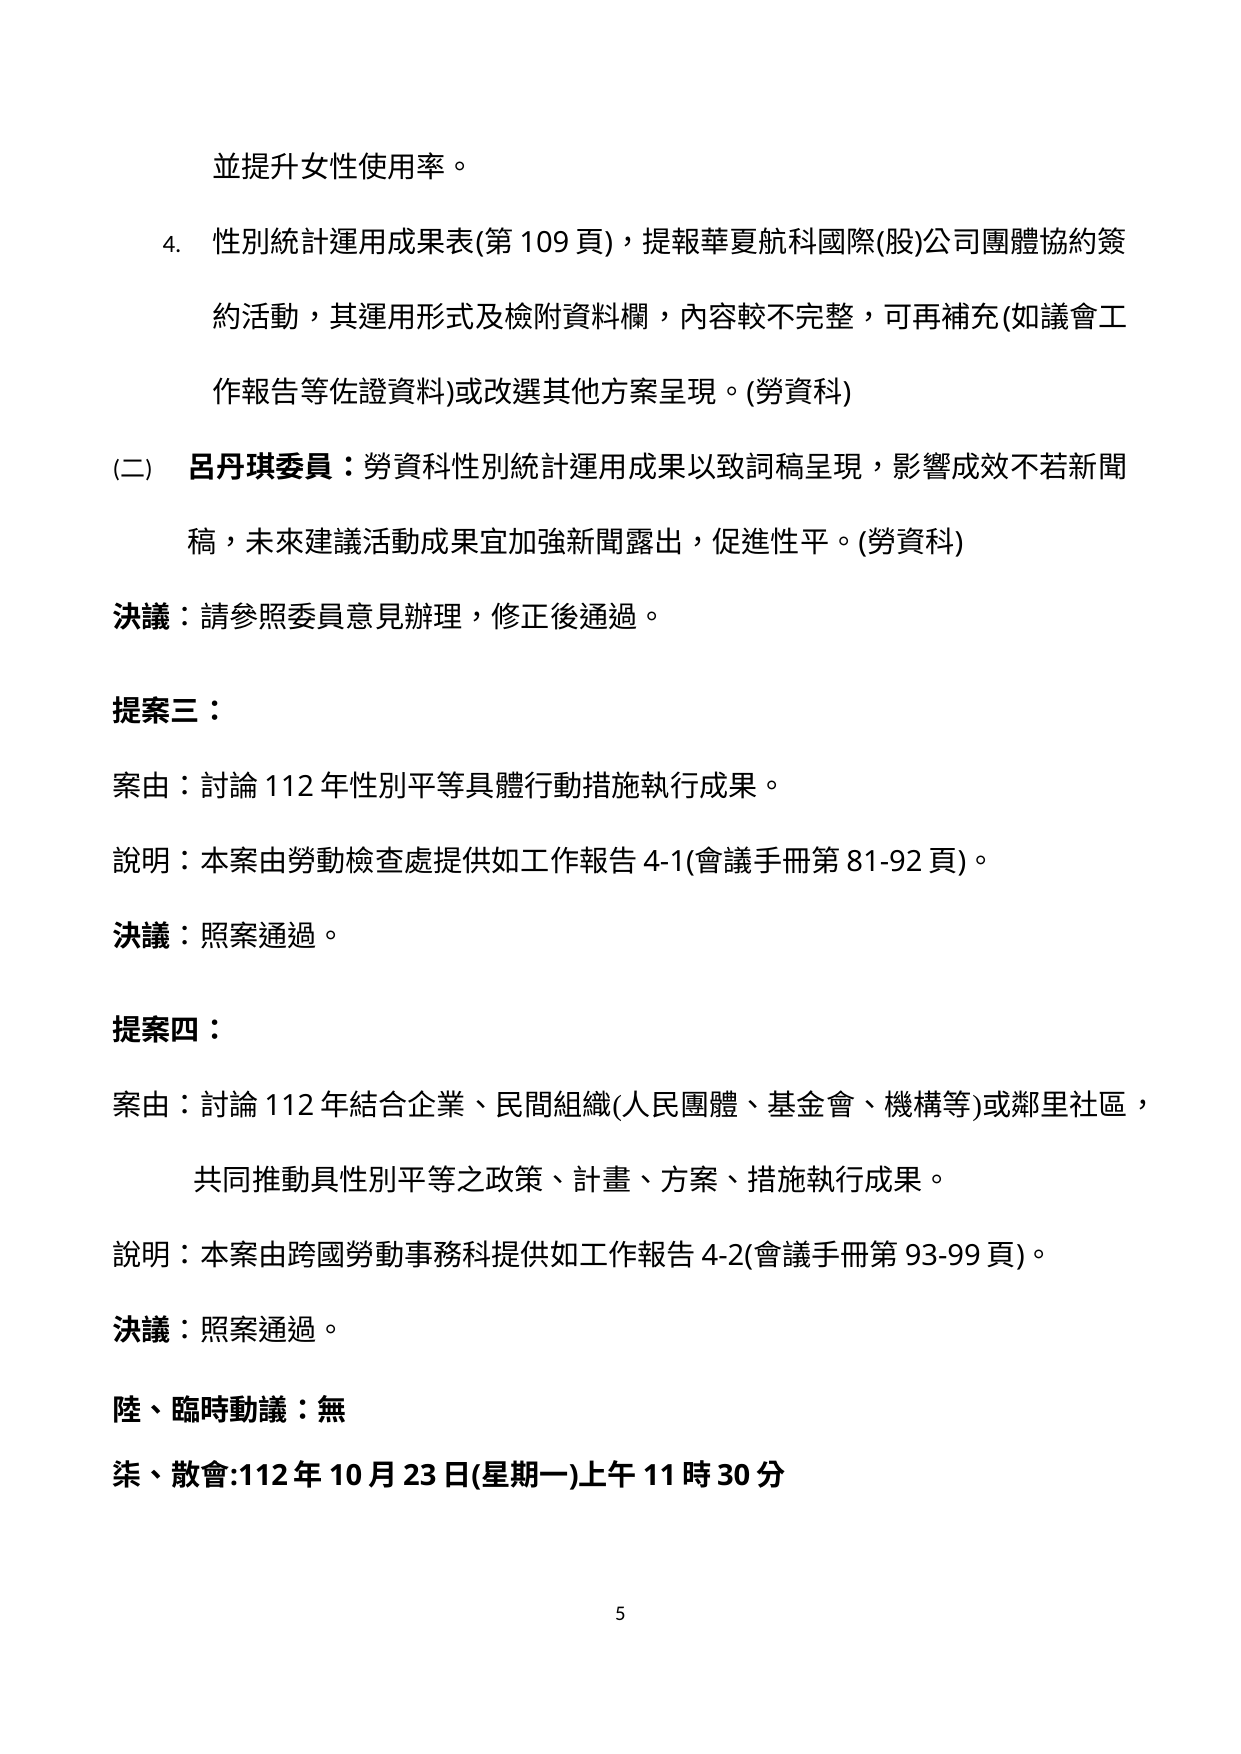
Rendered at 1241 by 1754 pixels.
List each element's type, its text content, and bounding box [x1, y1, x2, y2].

text 決議：照案通過。 [112, 1290, 1128, 1365]
list 性別統計運用成果表(第109頁)，提報華夏航科國際(股)公司團體協約簽約活動，其運用形式及檢附資料欄，內容較不完整，可再補充(如議會工作報告等佐證資料)或改選其他方案呈現。(勞資科) [162, 203, 1128, 428]
text 說明：本案由勞動檢查處提供如工作報告4-1(會議手冊第81-92頁)。 [112, 821, 1128, 896]
text 提案三： [112, 671, 1128, 746]
text 決議：照案通過。 [112, 896, 1128, 971]
text 決議：請參照委員意見辦理，修正後通過。 [112, 578, 1128, 653]
text 案由：討論112年性別平等具體行動措施執行成果。 [112, 746, 1128, 821]
text 案由：討論112年結合企業、民間組織(人民團體、基金會、機構等)或鄰里社區，共同推動具性別平等之政策、計畫、方案、措施執行成果。 [112, 1065, 1128, 1215]
list 呂丹琪委員：勞資科性別統計運用成果以致詞稿呈現，影響成效不若新聞稿，未來建議活動成果宜加強新聞露出，促進性平。(勞資科) [112, 428, 1128, 578]
text 說明：本案由跨國勞動事務科提供如工作報告4-2(會議手冊第93-99頁)。 [112, 1215, 1128, 1290]
text 提案四： [112, 990, 1128, 1065]
list 臨時動議：無 [112, 1384, 1128, 1430]
list 散會:112年10月23日(星期一)上午11時30分 [112, 1448, 1128, 1494]
list 並提升女性使用率。 [162, 128, 1128, 203]
